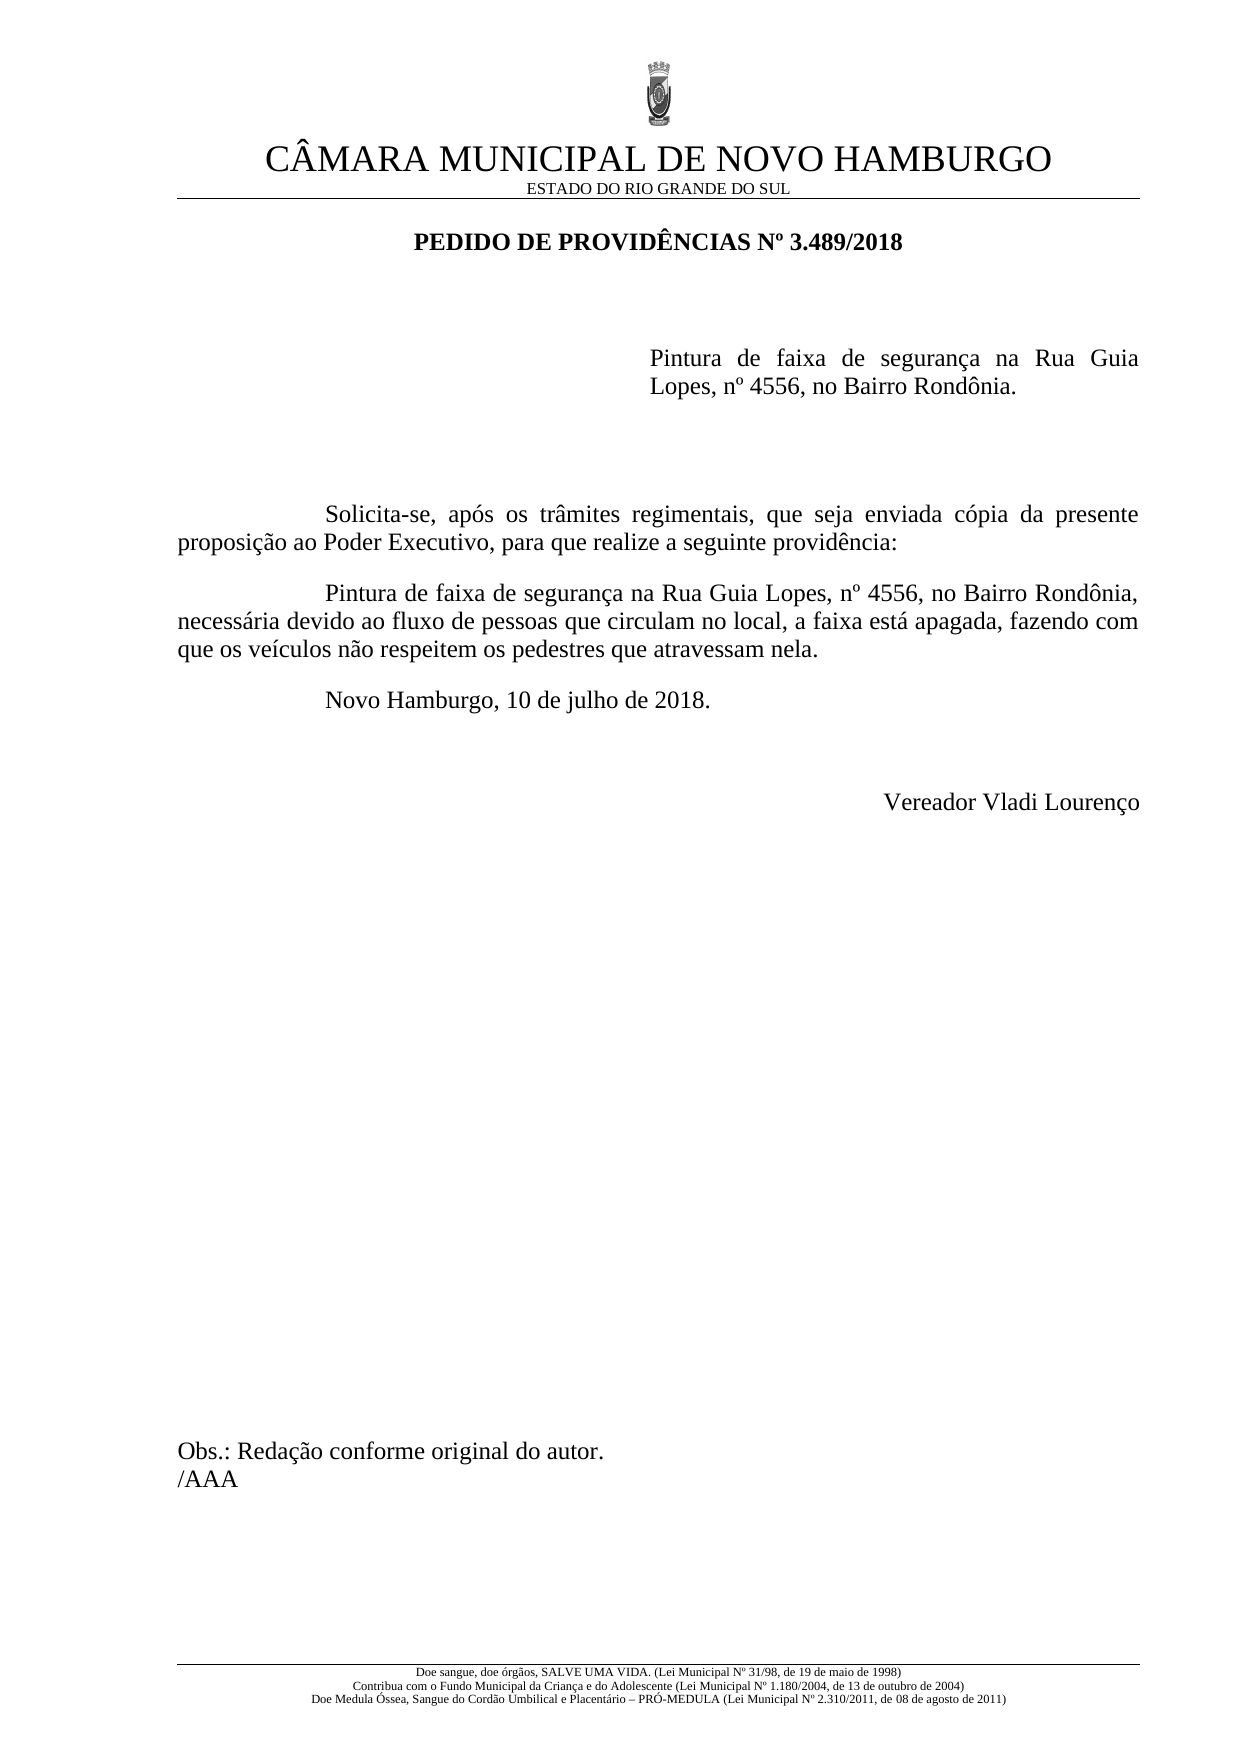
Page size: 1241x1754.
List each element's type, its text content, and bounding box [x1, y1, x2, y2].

text PEDIDO DE PROVIDÊNCIAS Nº 3.489/2018 [177, 228, 1140, 256]
text /AAA [177, 1465, 1140, 1493]
text Vereador Vladi Lourenço [177, 788, 1140, 816]
text Novo Hamburgo, 10 de julho de 2018. [177, 686, 1140, 714]
text Obs.: Redação conforme original do autor. [177, 1437, 1140, 1465]
text Pintura de faixa de segurança na Rua Guia Lopes, nº 4556, no Bairro Rondônia, necessária devido ao fluxo de pessoas que circulam no local, a faixa está apagada, fazendo com que os veículos não respeitem os pedestres que atravessam nela. [177, 579, 1140, 662]
text Solicita-se, após os trâmites regimentais, que seja enviada cópia da presente proposição ao Poder Executivo, para que realize a seguinte providência: [177, 500, 1140, 556]
text Pintura de faixa de segurança na Rua Guia Lopes, nº 4556, no Bairro Rondônia. [649, 344, 1140, 400]
